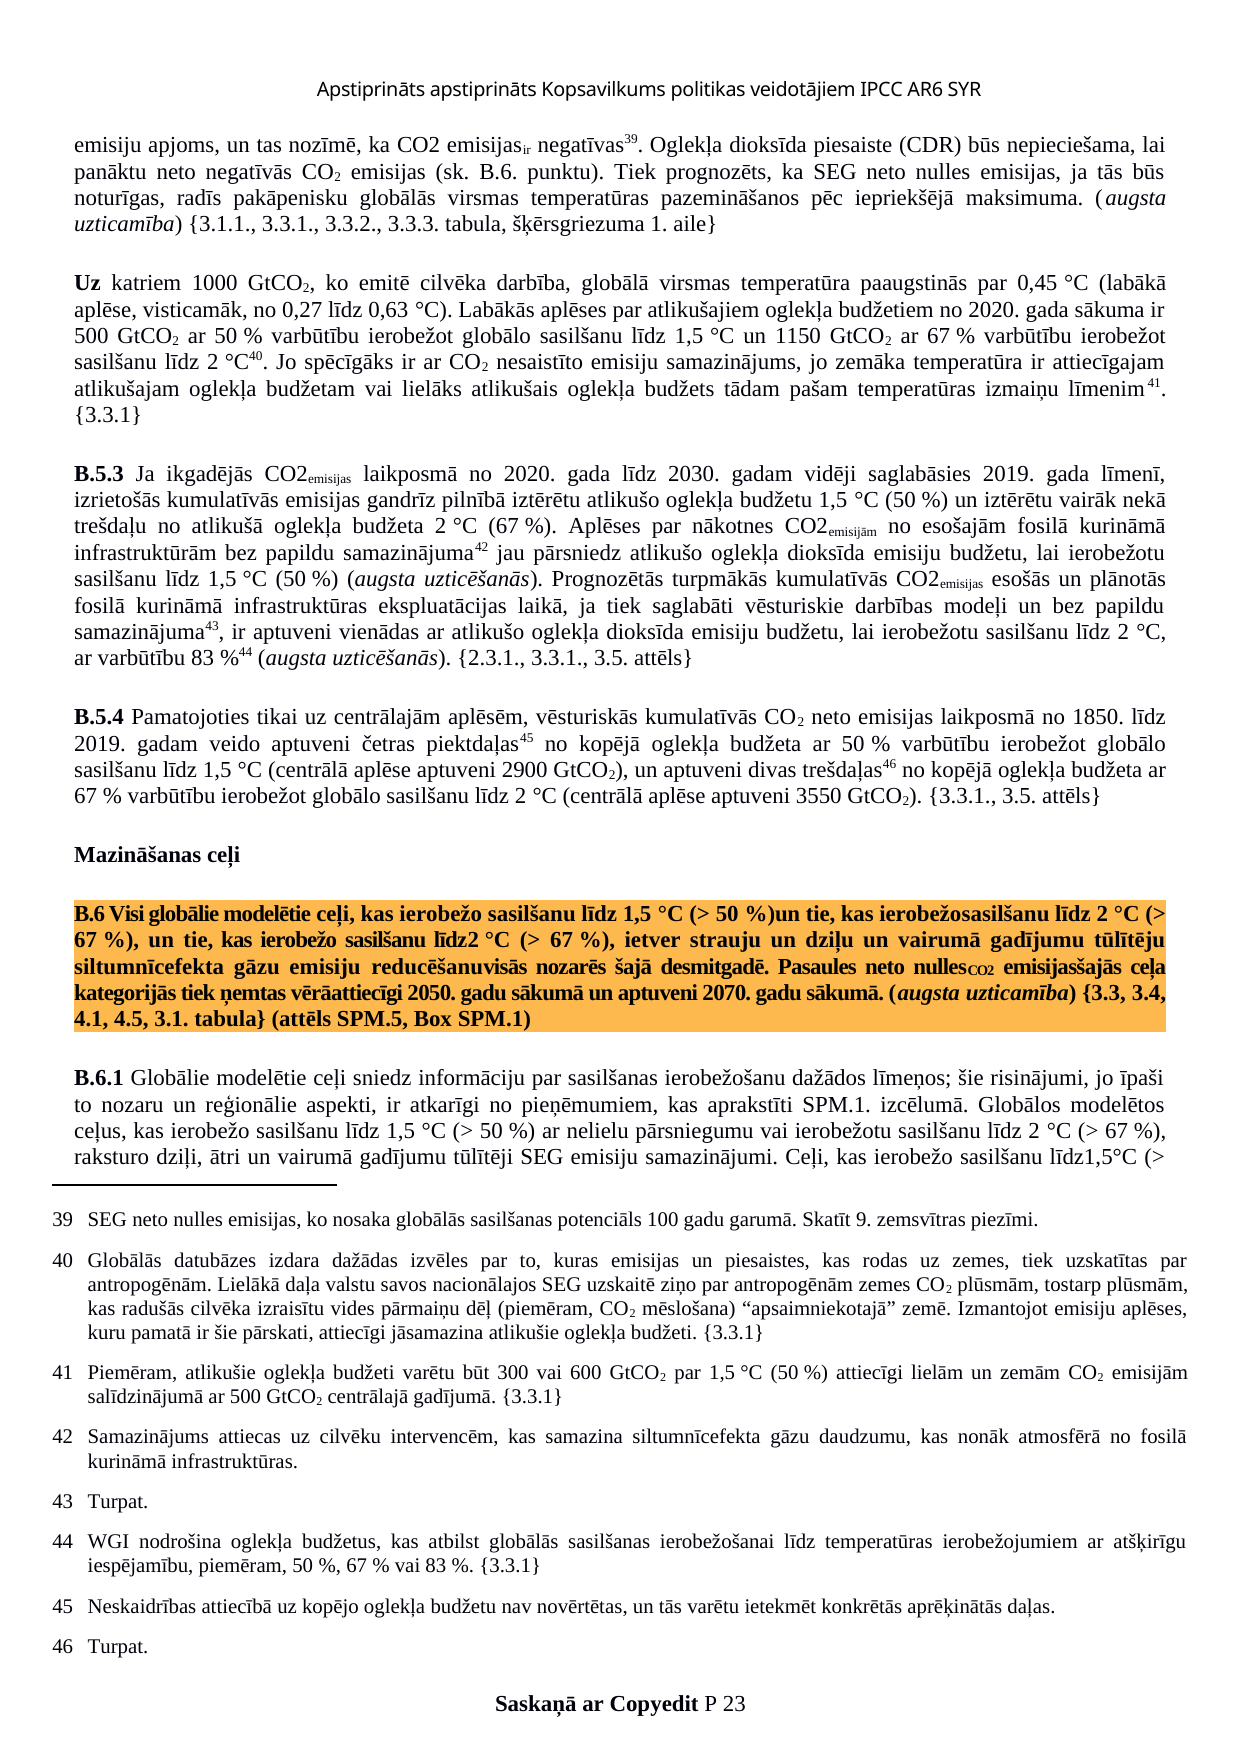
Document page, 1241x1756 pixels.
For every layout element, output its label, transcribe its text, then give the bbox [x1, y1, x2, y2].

text Turpat. [52, 1489, 1188, 1513]
text Uz katriem 1000 GtCO2, ko emitē cilvēka darbība, globālā virsmas temperatūra paaugstinās par 0,45 °C (labākā aplēse, visticamāk, no 0,27 līdz 0,63 °C). Labākās aplēses par atlikušajiem oglekļa budžetiem no 2020. gada sākuma ir 500 GtCO2 ar 50 % varbūtību ierobežot globālo sasilšanu līdz 1,5 °C un 1150 GtCO2 ar 67 % varbūtību ierobežot sasilšanu līdz 2 °C. Jo spēcīgāks ir ar CO2 nesaistīto emisiju samazinājums, jo zemāka temperatūra ir attiecīgajam atlikušajam oglekļa budžetam vai lielāks atlikušais oglekļa budžets tādam pašam temperatūras izmaiņu līmenim. {3.3.1} [74, 269, 1166, 427]
text Globālās datubāzes izdara dažādas izvēles par to, kuras emisijas un piesaistes, kas rodas uz zemes, tiek uzskatītas par antropogēnām. Lielākā daļa valstu savos nacionālajos SEG uzskaitē ziņo par antropogēnām zemes CO2 plūsmām, tostarp plūsmām, kas radušās cilvēka izraisītu vides pārmaiņu dēļ (piemēram, CO2 mēslošana) “apsaimniekotajā” zemē. Izmantojot emisiju aplēses, kuru pamatā ir šie pārskati, attiecīgi jāsamazina atlikušie oglekļa budžeti. {3.3.1} [52, 1248, 1188, 1344]
text B.6.1 Globālie modelētie ceļi sniedz informāciju par sasilšanas ierobežošanu dažādos līmeņos; šie risinājumi, jo īpaši to nozaru un reģionālie aspekti, ir atkarīgi no pieņēmumiem, kas aprakstīti SPM.1. izcēlumā. Globālos modelētos ceļus, kas ierobežo sasilšanu līdz 1,5 °C (> 50 %) ar nelielu pārsniegumu vai ierobežotu sasilšanu līdz 2 °C (> 67 %), raksturo dziļi, ātri un vairumā gadījumu tūlītēji SEG emisiju samazinājumi. Ceļi, kas ierobežo sasilšanu līdz1,5°C (> [74, 1064, 1166, 1170]
text B.6 Visi globālie modelētie ceļi, kas ierobežo sasilšanu līdz 1,5 °C (> 50 %)un tie, kas ierobežosasilšanu līdz 2 °C (> 67 %), un tie, kas ierobežo sasilšanu līdz2 °C (> 67 %), ietver strauju un dziļu un vairumā gadījumu tūlītēju siltumnīcefekta gāzu emisiju reducēšanuvisās nozarēs šajā desmitgadē. Pasaules neto nullesCO2 emisijasšajās ceļa kategorijās tiek ņemtas vērāattiecīgi 2050. gadu sākumā un aptuveni 2070. gadu sākumā. (augsta uzticamība) {3.3, 3.4, 4.1, 4.5, 3.1. tabula} (attēls SPM.5, Box SPM.1) [74, 900, 1166, 1032]
text B.5.3 Ja ikgadējās CO2emisijas laikposmā no 2020. gada līdz 2030. gadam vidēji saglabāsies 2019. gada līmenī, izrietošās kumulatīvās emisijas gandrīz pilnībā iztērētu atlikušo oglekļa budžetu 1,5 °C (50 %) un iztērētu vairāk nekā trešdaļu no atlikušā oglekļa budžeta 2 °C (67 %). Aplēses par nākotnes CO2emisijām no esošajām fosilā kurināmā infrastruktūrām bez papildu samazinājuma jau pārsniedz atlikušo oglekļa dioksīda emisiju budžetu, lai ierobežotu sasilšanu līdz 1,5 °C (50 %) (augsta uzticēšanās). Prognozētās turpmākās kumulatīvās CO2emisijas esošās un plānotās fosilā kurināmā infrastruktūras ekspluatācijas laikā, ja tiek saglabāti vēsturiskie darbības modeļi un bez papildu samazinājuma, ir aptuveni vienādas ar atlikušo oglekļa dioksīda emisiju budžetu, lai ierobežotu sasilšanu līdz 2 °C, ar varbūtību 83 % (augsta uzticēšanās). {2.3.1., 3.3.1., 3.5. attēls} [74, 460, 1166, 671]
text Mazināšanas ceļi [74, 841, 1166, 867]
text SEG neto nulles emisijas, ko nosaka globālās sasilšanas potenciāls 100 gadu garumā. Skatīt 9. zemsvītras piezīmi. [52, 1207, 1188, 1231]
text Samazinājums attiecas uz cilvēku intervencēm, kas samazina siltumnīcefekta gāzu daudzumu, kas nonāk atmosfērā no fosilā kurināmā infrastruktūras. [52, 1424, 1188, 1473]
text Neskaidrības attiecībā uz kopējo oglekļa budžetu nav novērtētas, un tās varētu ietekmēt konkrētās aprēķinātās daļas. [52, 1593, 1188, 1618]
text WGI nodrošina oglekļa budžetus, kas atbilst globālās sasilšanas ierobežošanai līdz temperatūras ierobežojumiem ar atšķirīgu iespējamību, piemēram, 50 %, 67 % vai 83 %. {3.3.1} [52, 1529, 1188, 1577]
text Turpat. [52, 1634, 1188, 1658]
text B.5.4 Pamatojoties tikai uz centrālajām aplēsēm, vēsturiskās kumulatīvās CO2 neto emisijas laikposmā no 1850. līdz 2019. gadam veido aptuveni četras piektdaļas no kopējā oglekļa budžeta ar 50 % varbūtību ierobežot globālo sasilšanu līdz 1,5 °C (centrālā aplēse aptuveni 2900 GtCO2), un aptuveni divas trešdaļas no kopējā oglekļa budžeta ar 67 % varbūtību ierobežot globālo sasilšanu līdz 2 °C (centrālā aplēse aptuveni 3550 GtCO2). {3.3.1., 3.5. attēls} [74, 703, 1166, 809]
text emisiju apjoms, un tas nozīmē, ka CO2 emisijasir negatīvas. Oglekļa dioksīda piesaiste (CDR) būs nepieciešama, lai panāktu neto negatīvās CO2 emisijas (sk. B.6. punktu). Tiek prognozēts, ka SEG neto nulles emisijas, ja tās būs noturīgas, radīs pakāpenisku globālās virsmas temperatūras pazemināšanos pēc iepriekšējā maksimuma. (augsta uzticamība) {3.1.1., 3.3.1., 3.3.2., 3.3.3. tabula, šķērsgriezuma 1. aile} [74, 131, 1166, 237]
text Piemēram, atlikušie oglekļa budžeti varētu būt 300 vai 600 GtCO2 par 1,5 °C (50 %) attiecīgi lielām un zemām CO2 emisijām salīdzinājumā ar 500 GtCO2 centrālajā gadījumā. {3.3.1} [52, 1360, 1188, 1408]
